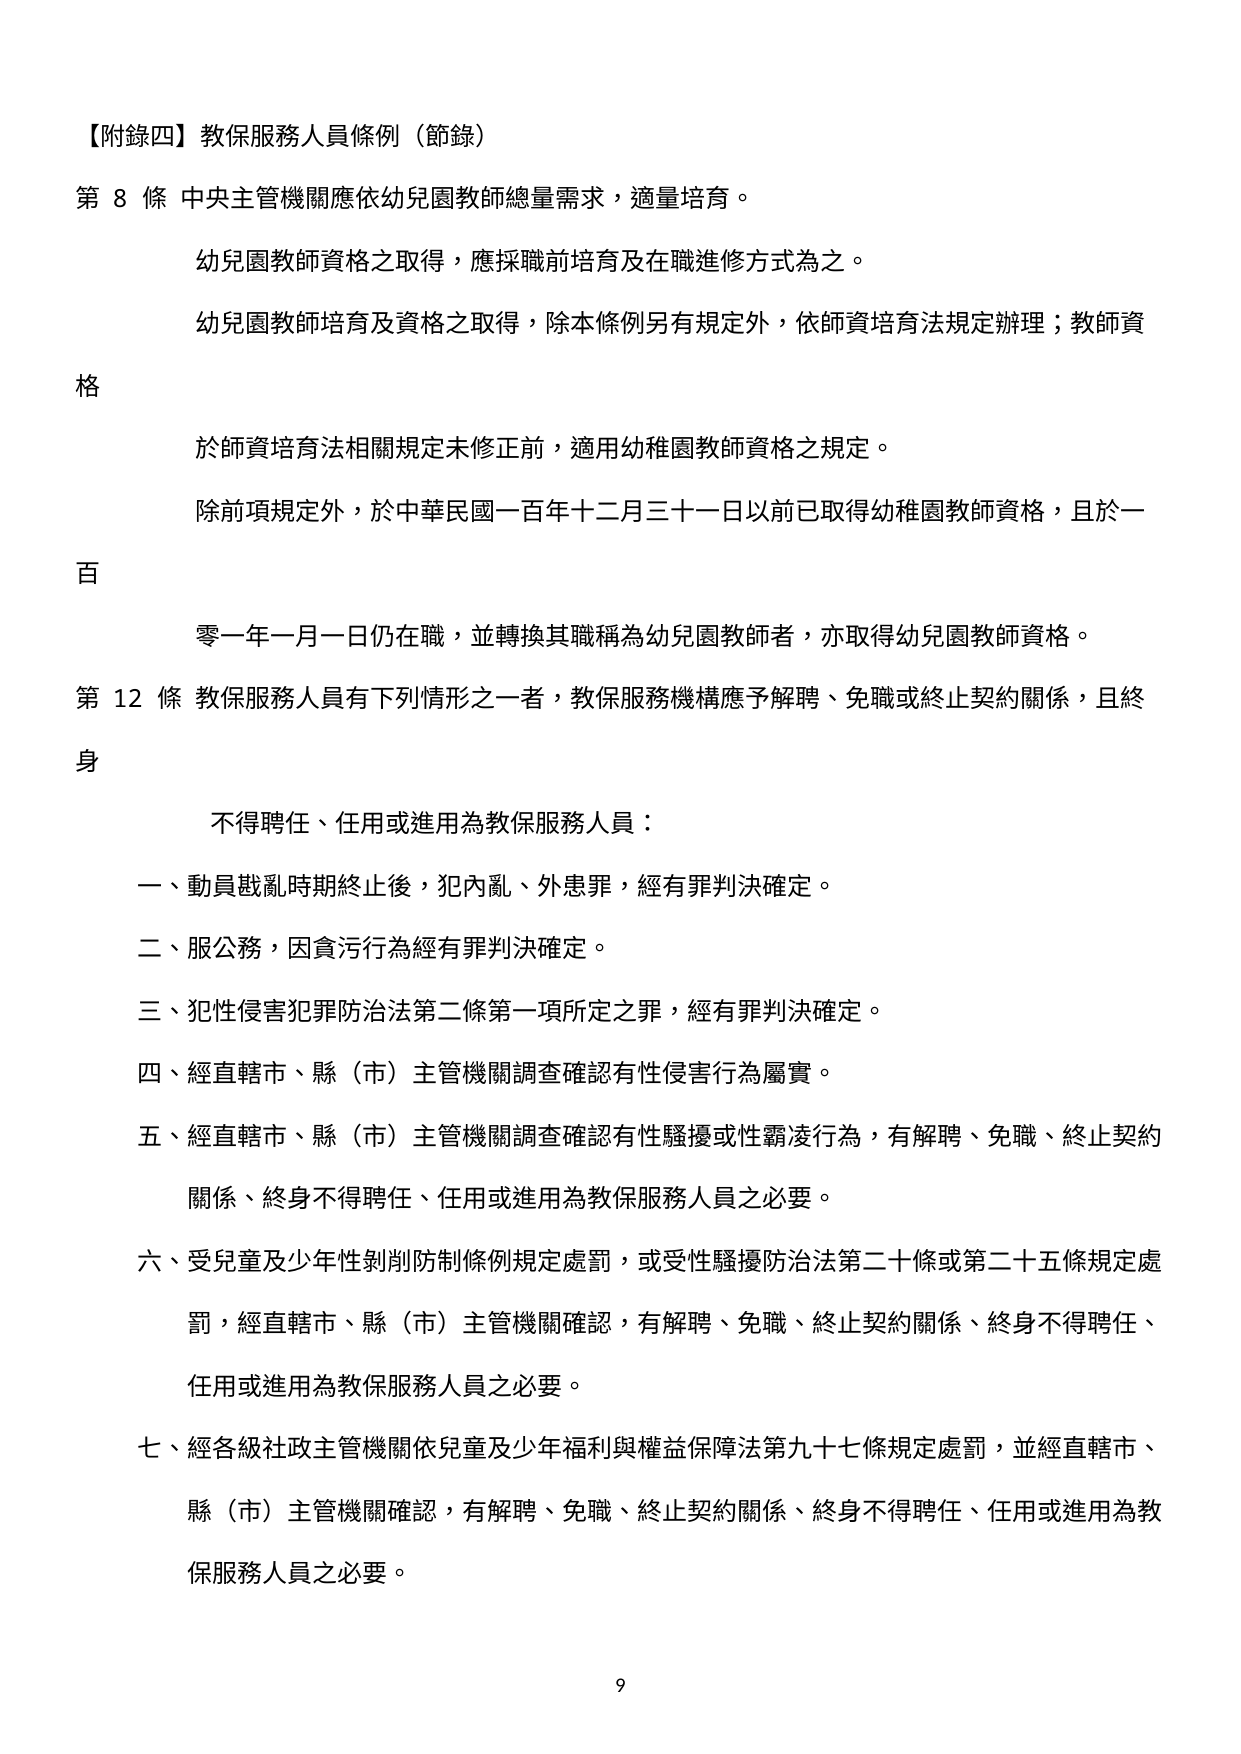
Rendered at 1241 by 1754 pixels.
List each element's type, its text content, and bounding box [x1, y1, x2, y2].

text 不得聘任、任用或進用為教保服務人員： [75, 780, 1165, 842]
text 幼兒園教師培育及資格之取得，除本條例另有規定外，依師資培育法規定辦理；教師資格 [75, 280, 1165, 405]
text 六、受兒童及少年性剝削防制條例規定處罰，或受性騷擾防治法第二十條或第二十五條規定處罰，經直轄市、縣（市）主管機關確認，有解聘、免職、終止契約關係、終身不得聘任、任用或進用為教保服務人員之必要。 [137, 1217, 1165, 1405]
text 四、經直轄市、縣（市）主管機關調查確認有性侵害行為屬實。 [137, 1030, 1165, 1092]
text 一、動員戡亂時期終止後，犯內亂、外患罪，經有罪判決確定。 [137, 842, 1165, 905]
text 七、經各級社政主管機關依兒童及少年福利與權益保障法第九十七條規定處罰，並經直轄市、縣（市）主管機關確認，有解聘、免職、終止契約關係、終身不得聘任、任用或進用為教保服務人員之必要。 [137, 1405, 1165, 1592]
text 五、經直轄市、縣（市）主管機關調查確認有性騷擾或性霸凌行為，有解聘、免職、終止契約關係、終身不得聘任、任用或進用為教保服務人員之必要。 [137, 1092, 1165, 1217]
text 於師資培育法相關規定未修正前，適用幼稚園教師資格之規定。 [75, 405, 1165, 467]
text 零一年一月一日仍在職，並轉換其職稱為幼兒園教師者，亦取得幼兒園教師資格。 [75, 592, 1165, 655]
text 【附錄四】教保服務人員條例（節錄） [75, 92, 1165, 155]
text 第 12 條 教保服務人員有下列情形之一者，教保服務機構應予解聘、免職或終止契約關係，且終身 [75, 655, 1165, 780]
text 第 8 條 中央主管機關應依幼兒園教師總量需求，適量培育。 [75, 155, 1165, 217]
text 二、服公務，因貪污行為經有罪判決確定。 [137, 905, 1165, 967]
text 幼兒園教師資格之取得，應採職前培育及在職進修方式為之。 [75, 217, 1165, 280]
text 三、犯性侵害犯罪防治法第二條第一項所定之罪，經有罪判決確定。 [137, 967, 1165, 1030]
text 除前項規定外，於中華民國一百年十二月三十一日以前已取得幼稚園教師資格，且於一百 [75, 467, 1165, 592]
